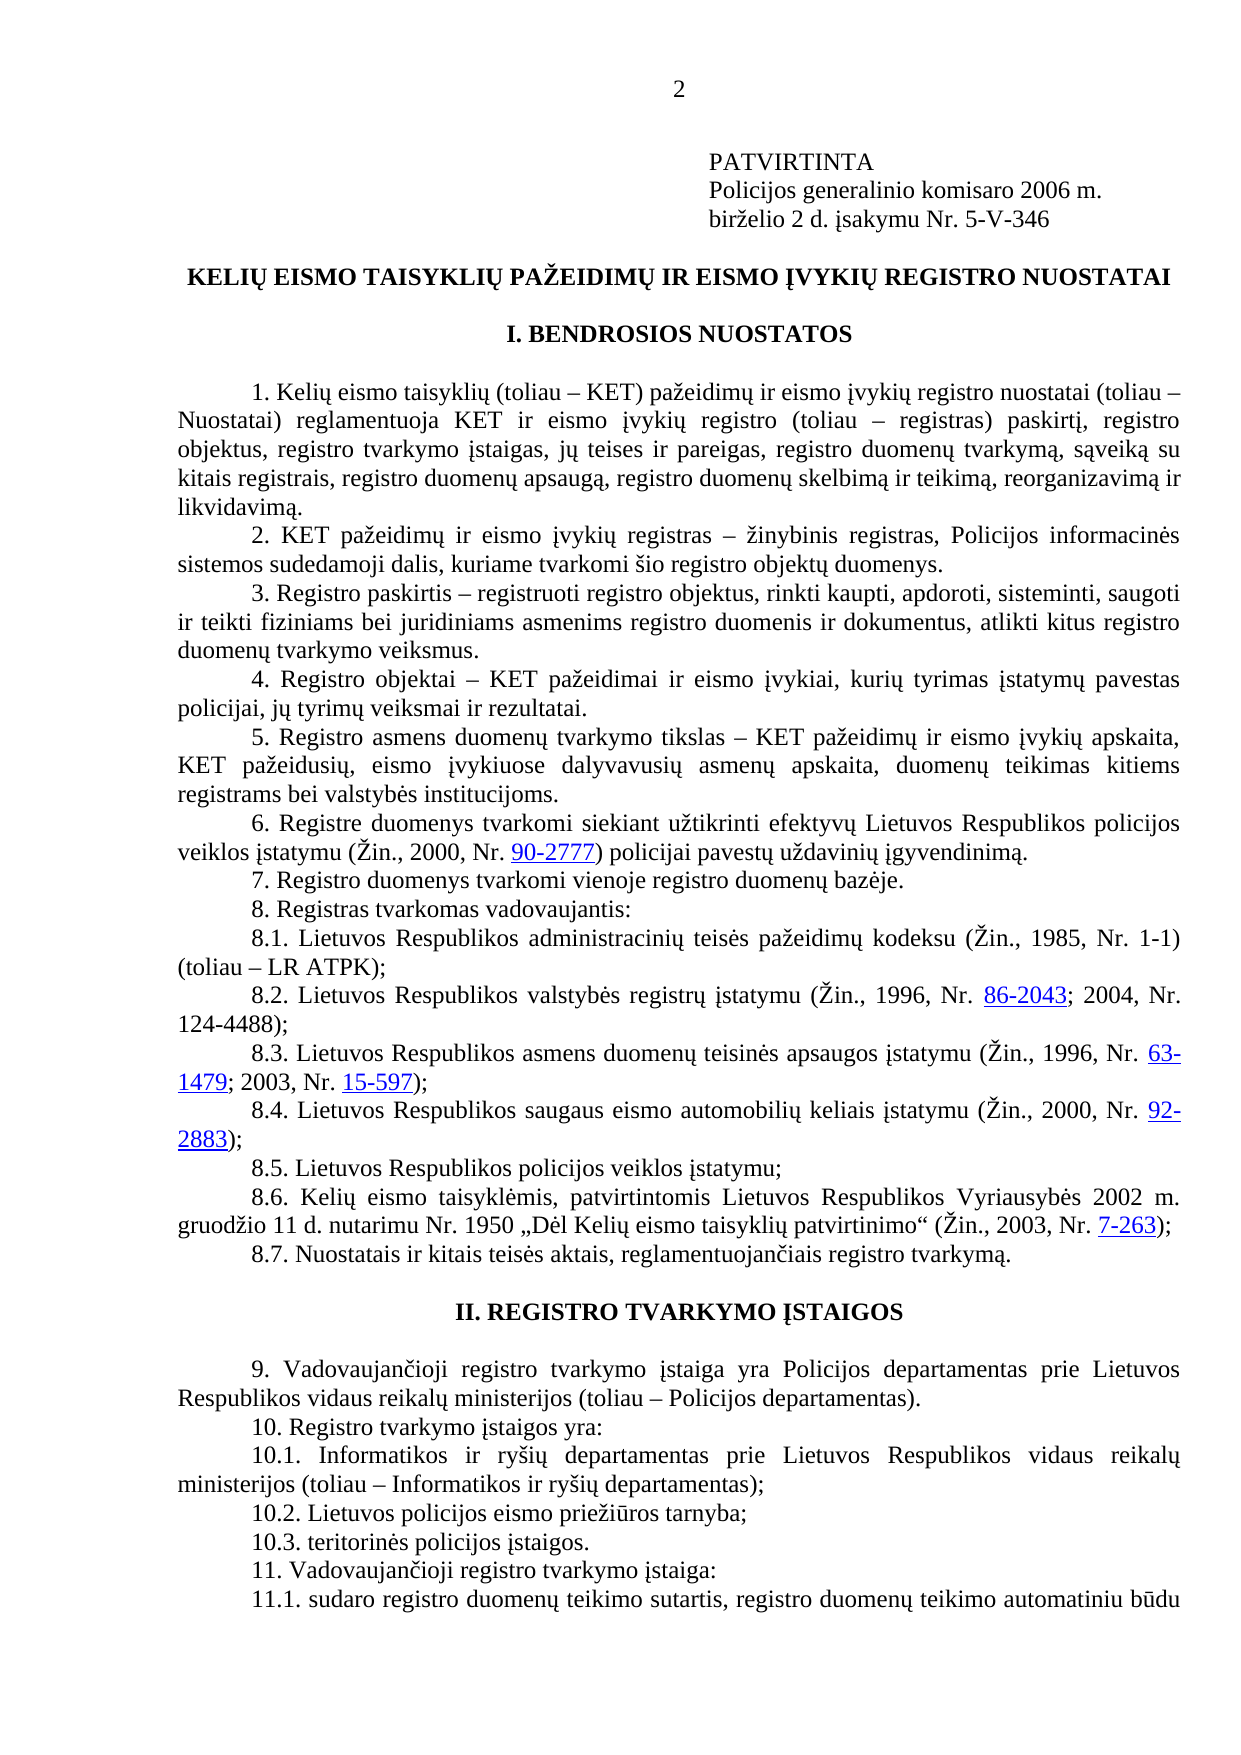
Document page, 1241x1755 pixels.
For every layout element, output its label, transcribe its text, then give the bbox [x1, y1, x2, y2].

text 8.4. Lietuvos Respublikos saugaus eismo automobilių keliais įstatymu (Žin., 2000, Nr. 92-2883); [177, 1096, 1181, 1153]
text 8. Registras tvarkomas vadovaujantis: [177, 894, 1181, 923]
text 10. Registro tvarkymo įstaigos yra: [177, 1412, 1181, 1441]
text 7. Registro duomenys tvarkomi vienoje registro duomenų bazėje. [177, 866, 1181, 894]
text 3. Registro paskirtis – registruoti registro objektus, rinkti kaupti, apdoroti, sisteminti, saugoti ir teikti fiziniams bei juridiniams asmenims registro duomenis ir dokumentus, atlikti kitus registro duomenų tvarkymo veiksmus. [177, 578, 1181, 664]
text 8.3. Lietuvos Respublikos asmens duomenų teisinės apsaugos įstatymu (Žin., 1996, Nr. 63-1479; 2003, Nr. 15-597); [177, 1038, 1181, 1096]
text 11. Vadovaujančioji registro tvarkymo įstaiga: [177, 1556, 1181, 1584]
text Policijos generalinio komisaro 2006 m. [177, 176, 1181, 204]
text 8.1. Lietuvos Respublikos administracinių teisės pažeidimų kodeksu (Žin., 1985, Nr. 1-1) (toliau – LR ATPK); [177, 923, 1181, 981]
text 5. Registro asmens duomenų tvarkymo tikslas – KET pažeidimų ir eismo įvykių apskaita, KET pažeidusių, eismo įvykiuose dalyvavusių asmenų apskaita, duomenų teikimas kitiems registrams bei valstybės institucijoms. [177, 722, 1181, 808]
text 6. Registre duomenys tvarkomi siekiant užtikrinti efektyvų Lietuvos Respublikos policijos veiklos įstatymu (Žin., 2000, Nr. 90-2777) policijai pavestų uždavinių įgyvendinimą. [177, 808, 1181, 866]
text PATVIRTINTA [177, 147, 1181, 176]
text II. REGISTRO TVARKYMO ĮSTAIGOS [177, 1297, 1181, 1326]
text 10.3. teritorinės policijos įstaigos. [177, 1527, 1181, 1556]
text 8.2. Lietuvos Respublikos valstybės registrų įstatymu (Žin., 1996, Nr. 86-2043; 2004, Nr. 124-4488); [177, 981, 1181, 1038]
text 10.2. Lietuvos policijos eismo priežiūros tarnyba; [177, 1498, 1181, 1527]
text 9. Vadovaujančioji registro tvarkymo įstaiga yra Policijos departamentas prie Lietuvos Respublikos vidaus reikalų ministerijos (toliau – Policijos departamentas). [177, 1354, 1181, 1412]
text KELIŲ EISMO TAISYKLIŲ PAŽEIDIMŲ IR EISMO ĮVYKIŲ REGISTRO NUOSTATAI [177, 262, 1181, 291]
text I. BENDROSIOS NUOSTATOS [177, 319, 1181, 348]
text 8.6. Kelių eismo taisyklėmis, patvirtintomis Lietuvos Respublikos Vyriausybės 2002 m. gruodžio 11 d. nutarimu Nr. 1950 „Dėl Kelių eismo taisyklių patvirtinimo“ (Žin., 2003, Nr. 7-263); [177, 1182, 1181, 1239]
text 1. Kelių eismo taisyklių (toliau – KET) pažeidimų ir eismo įvykių registro nuostatai (toliau – Nuostatai) reglamentuoja KET ir eismo įvykių registro (toliau – registras) paskirtį, registro objektus, registro tvarkymo įstaigas, jų teises ir pareigas, registro duomenų tvarkymą, sąveiką su kitais registrais, registro duomenų apsaugą, registro duomenų skelbimą ir teikimą, reorganizavimą ir likvidavimą. [177, 377, 1181, 521]
text 8.5. Lietuvos Respublikos policijos veiklos įstatymu; [177, 1153, 1181, 1182]
text 8.7. Nuostatais ir kitais teisės aktais, reglamentuojančiais registro tvarkymą. [177, 1239, 1181, 1268]
text birželio 2 d. įsakymu Nr. 5-V-346 [177, 204, 1181, 233]
text 2. KET pažeidimų ir eismo įvykių registras – žinybinis registras, Policijos informacinės sistemos sudedamoji dalis, kuriame tvarkomi šio registro objektų duomenys. [177, 521, 1181, 578]
text 11.1. sudaro registro duomenų teikimo sutartis, registro duomenų teikimo automatiniu būdu [177, 1584, 1181, 1613]
text 4. Registro objektai – KET pažeidimai ir eismo įvykiai, kurių tyrimas įstatymų pavestas policijai, jų tyrimų veiksmai ir rezultatai. [177, 664, 1181, 722]
text 10.1. Informatikos ir ryšių departamentas prie Lietuvos Respublikos vidaus reikalų ministerijos (toliau – Informatikos ir ryšių departamentas); [177, 1441, 1181, 1498]
